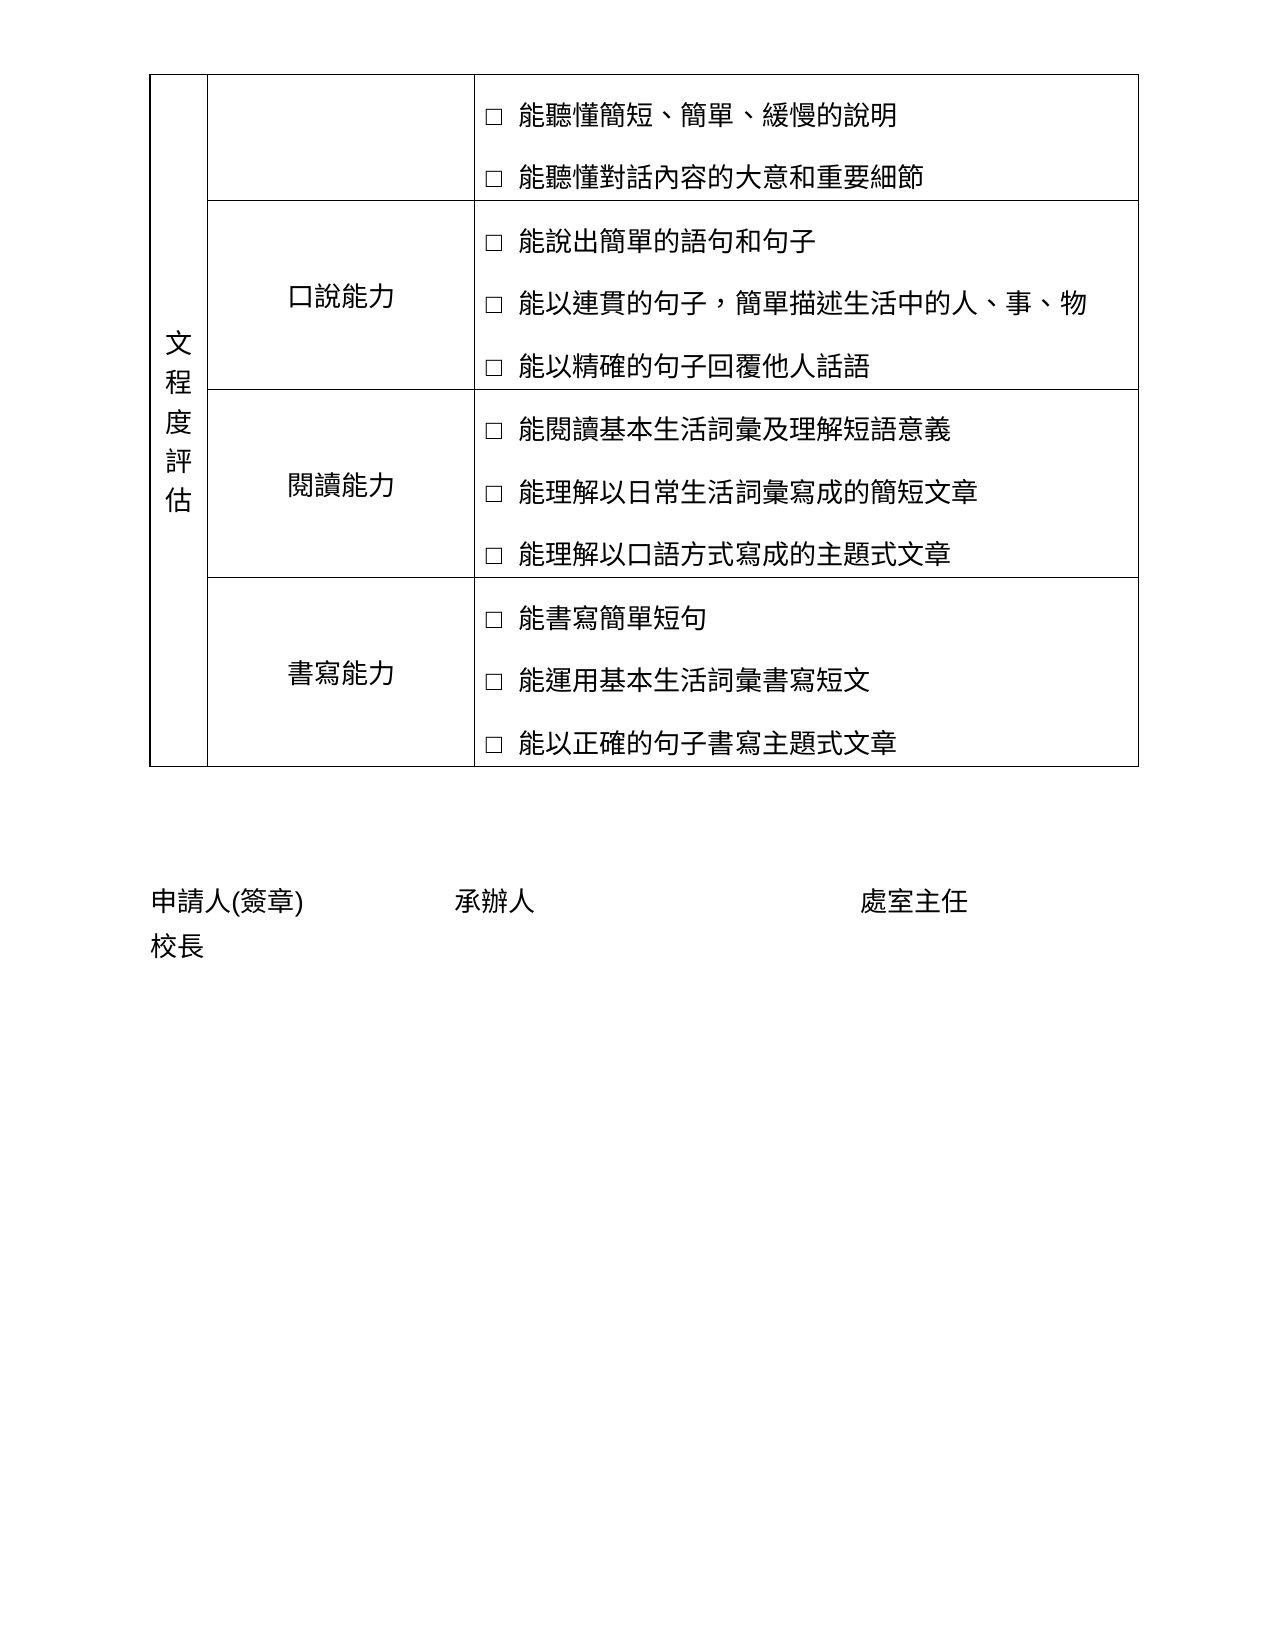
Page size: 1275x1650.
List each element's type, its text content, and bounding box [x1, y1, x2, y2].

table_cell 書寫能力 [208, 578, 474, 766]
table_cell □ 能說出簡單的語句和句子 □ 能以連貫的句子，簡單描述生活中的人、事、物 □ 能以精確的句子回覆他人話語 [475, 201, 1138, 388]
table_cell □ 能聽懂簡短、簡單、緩慢的說明 □ 能聽懂對話內容的大意和重要細節 [475, 75, 1138, 200]
table_cell □ 能書寫簡單短句 □ 能運用基本生活詞彙書寫短文 □ 能以正確的句子書寫主題式文章 [475, 578, 1138, 766]
table_cell 文程度評估 [151, 75, 207, 766]
table_cell 閱讀能力 [208, 390, 474, 577]
text 申請人(簽章) 承辦人 處室主任 校長 [150, 880, 1125, 964]
table_cell □ 能閱讀基本生活詞彙及理解短語意義 □ 能理解以日常生活詞彙寫成的簡短文章 □ 能理解以口語方式寫成的主題式文章 [475, 390, 1138, 577]
table_cell [208, 75, 474, 200]
table_cell 口說能力 [208, 201, 474, 388]
